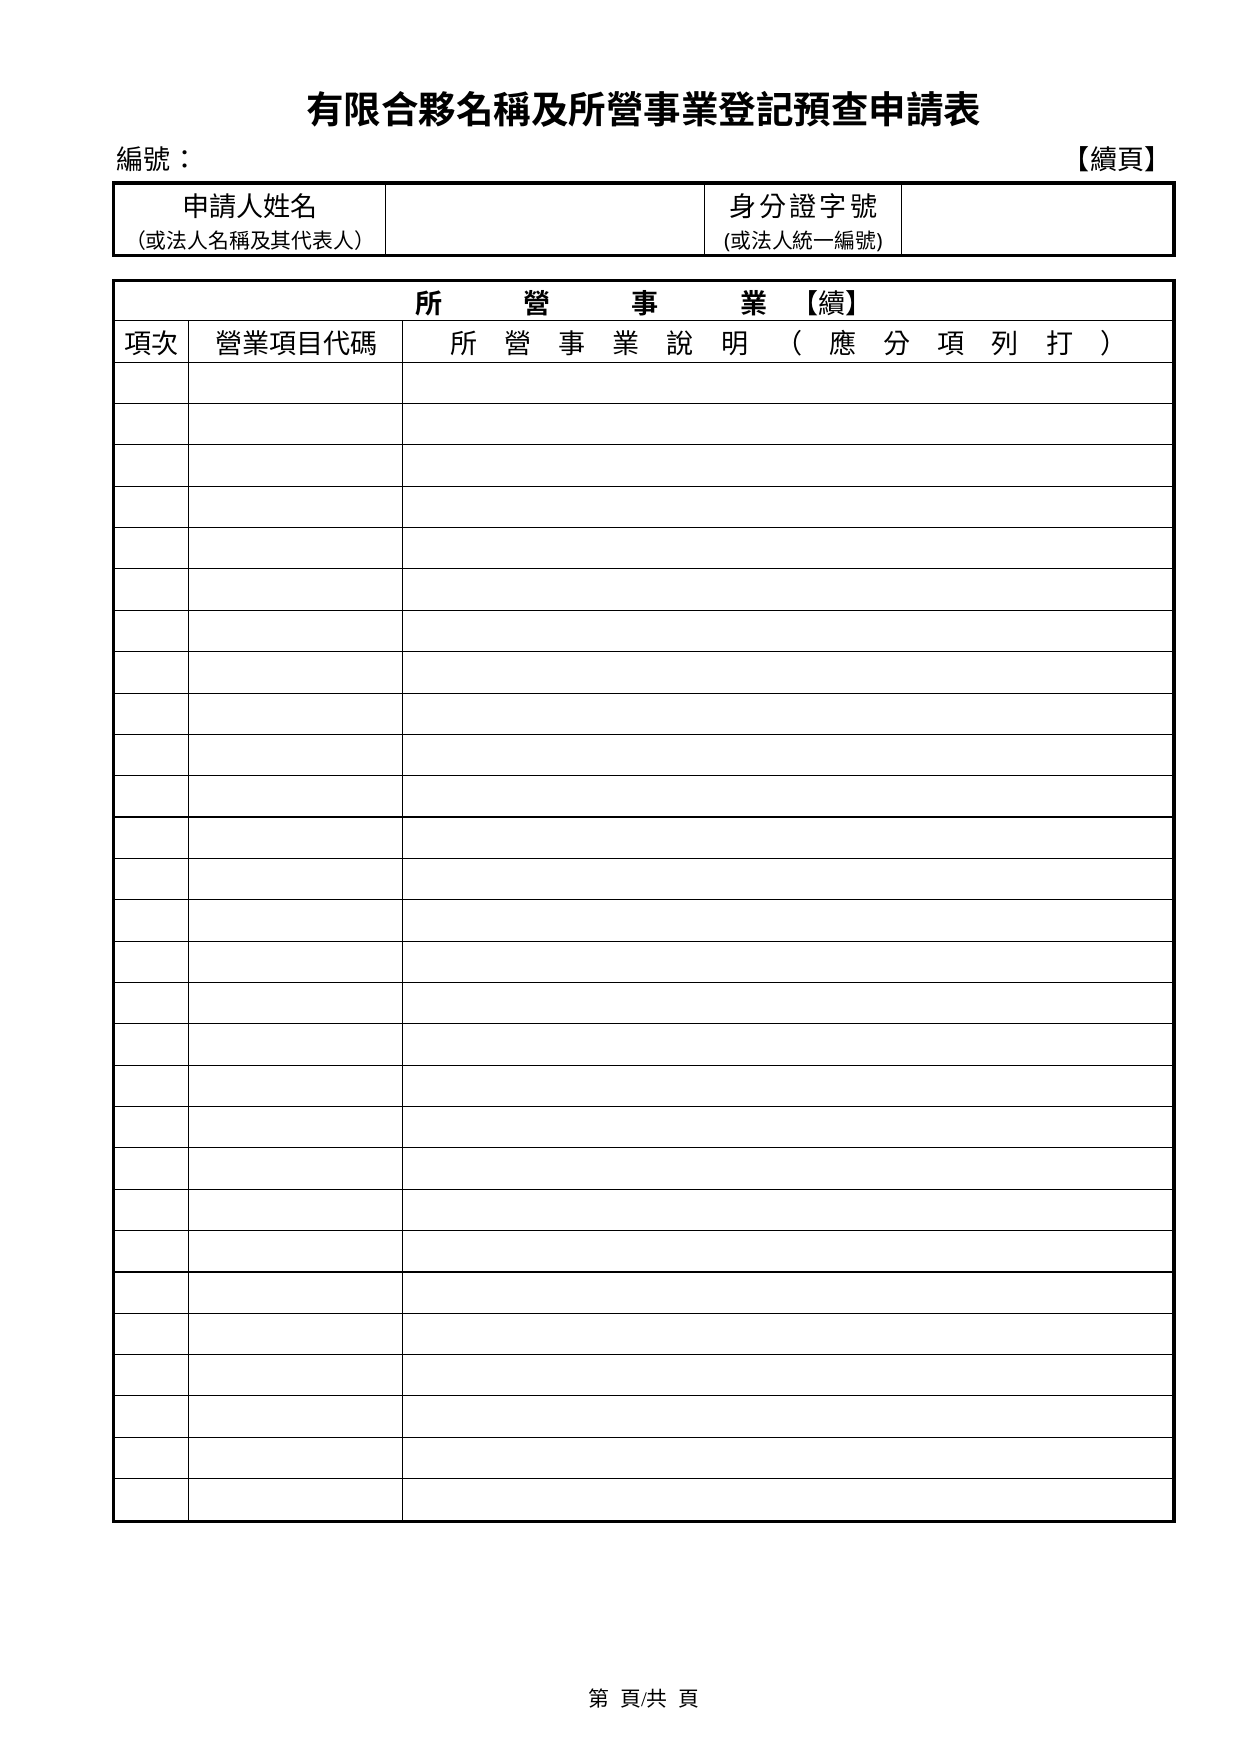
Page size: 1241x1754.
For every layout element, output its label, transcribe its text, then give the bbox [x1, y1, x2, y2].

table_cell [189, 735, 402, 775]
table_cell [115, 404, 188, 444]
table_cell [403, 1314, 1172, 1354]
table_cell [115, 900, 188, 941]
table_cell [115, 942, 188, 982]
table_cell [403, 776, 1172, 816]
table_cell [189, 363, 402, 403]
table_cell [189, 900, 402, 941]
table_cell [403, 445, 1172, 486]
picture [118, 1522, 900, 1531]
table_cell [115, 776, 188, 816]
table_cell [403, 528, 1172, 568]
text 有限合夥名稱及所營事業登記預查申請表 [118, 80, 1169, 134]
table_cell [189, 569, 402, 610]
table_cell [189, 1231, 402, 1271]
table_cell [403, 1066, 1172, 1106]
table_cell [403, 859, 1172, 899]
table_cell [403, 652, 1172, 692]
table_header 編號： [114, 135, 1043, 181]
table_cell [189, 776, 402, 816]
table_cell [115, 528, 188, 568]
table_cell [403, 569, 1172, 610]
table_cell [403, 1438, 1172, 1478]
table_cell [189, 694, 402, 734]
table_cell [189, 818, 402, 858]
table_cell 身分證字號 (或法人統一編號) [705, 185, 901, 254]
table_cell [115, 1355, 188, 1395]
table_cell [115, 1231, 188, 1271]
table_cell [189, 528, 402, 568]
table_cell [115, 487, 188, 527]
table_cell [403, 1396, 1172, 1437]
table_cell [403, 611, 1172, 651]
table_cell [403, 1231, 1172, 1271]
table_cell [115, 569, 188, 610]
table_cell 所 營 事 業 說 明 （ 應 分 項 列 打 ） [403, 321, 1172, 362]
table_cell [115, 1396, 188, 1437]
table_cell [403, 983, 1172, 1023]
table_cell [403, 1355, 1172, 1395]
table_cell [902, 185, 1172, 254]
table_cell [189, 983, 402, 1023]
table_cell [115, 1314, 188, 1354]
table_header 【續頁】 [1044, 135, 1174, 181]
table_cell [403, 404, 1172, 444]
table_cell [403, 1190, 1172, 1230]
table_cell [189, 1066, 402, 1106]
table_cell [115, 652, 188, 692]
table_cell [403, 1107, 1172, 1147]
table_cell [115, 1438, 188, 1478]
table_cell [189, 1024, 402, 1064]
table_cell [189, 1479, 402, 1519]
table_cell [403, 1148, 1172, 1189]
table_cell [189, 1107, 402, 1147]
table_cell [189, 652, 402, 692]
table_cell [115, 1024, 188, 1064]
table_cell 申請人姓名 （或法人名稱及其代表人） [115, 185, 385, 254]
table_cell [403, 1024, 1172, 1064]
table_header 所 營 事 業 【續】 [115, 282, 1172, 320]
picture [118, 257, 900, 265]
table_cell [403, 818, 1172, 858]
table_cell [115, 445, 188, 486]
table_cell [115, 818, 188, 858]
table_cell [189, 404, 402, 444]
table_cell [115, 1066, 188, 1106]
table_cell [115, 1148, 188, 1189]
table_cell [189, 1314, 402, 1354]
table_cell [115, 983, 188, 1023]
table_cell [115, 1479, 188, 1519]
table_cell [115, 363, 188, 403]
table_cell [189, 611, 402, 651]
table_cell [189, 1273, 402, 1313]
table_cell [189, 487, 402, 527]
table_cell 項次 [115, 321, 188, 362]
table_cell [403, 1479, 1172, 1519]
table_cell [115, 694, 188, 734]
table_cell [115, 611, 188, 651]
table_cell 營業項目代碼 [189, 321, 402, 362]
table_cell [115, 1190, 188, 1230]
table_cell [115, 735, 188, 775]
table_cell [189, 1148, 402, 1189]
table_cell [189, 445, 402, 486]
table_cell [403, 487, 1172, 527]
table_cell [115, 859, 188, 899]
table_cell [403, 1273, 1172, 1313]
table_cell [115, 1273, 188, 1313]
table_cell [115, 1107, 188, 1147]
table_cell [189, 1438, 402, 1478]
table_cell [189, 859, 402, 899]
table_cell [403, 942, 1172, 982]
table_cell [189, 1355, 402, 1395]
table_cell [386, 185, 704, 254]
table_cell [403, 900, 1172, 941]
table_cell [189, 942, 402, 982]
table_cell [403, 735, 1172, 775]
table_cell [189, 1190, 402, 1230]
table_cell [189, 1396, 402, 1437]
table_cell [403, 363, 1172, 403]
table_cell [403, 694, 1172, 734]
